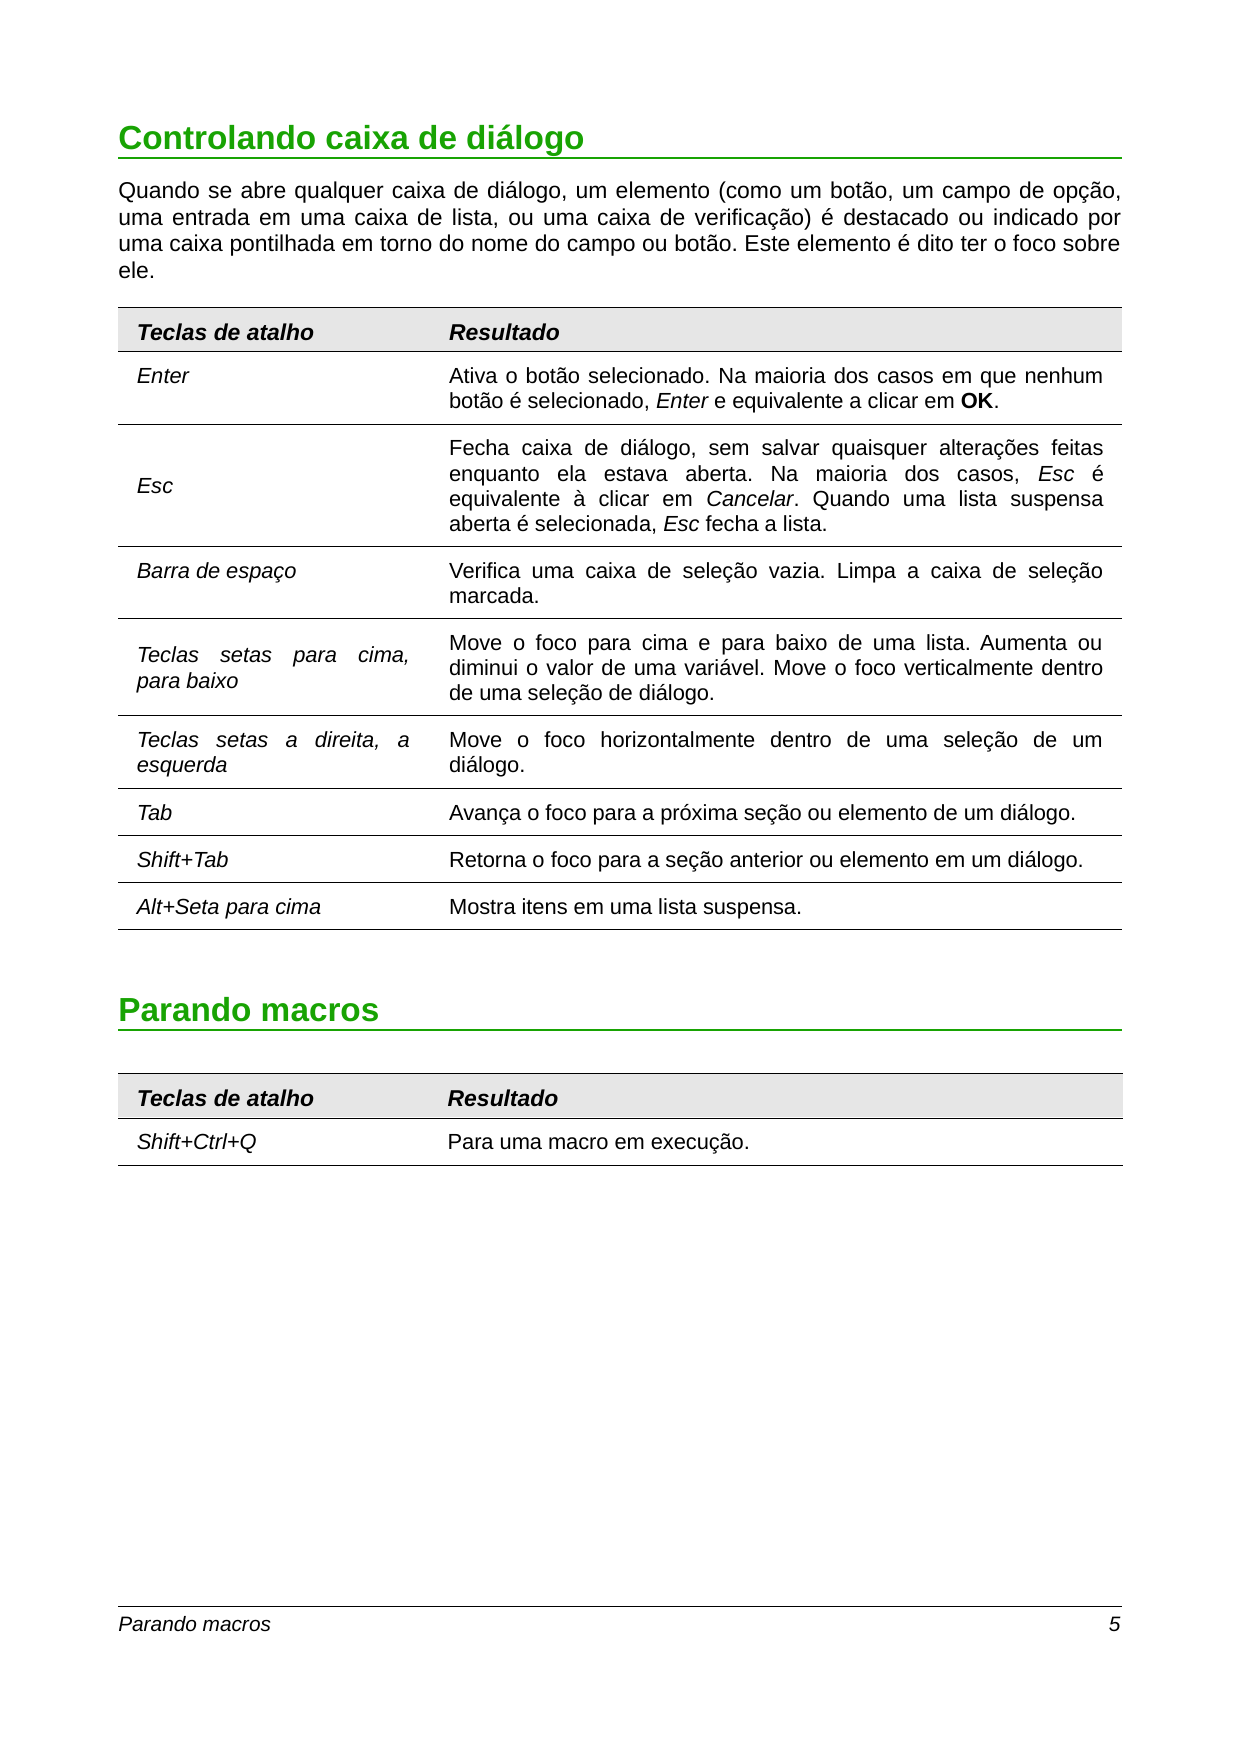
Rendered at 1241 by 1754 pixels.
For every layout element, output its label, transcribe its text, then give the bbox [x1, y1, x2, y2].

table_cell Teclas setas a direita, a esquerda [118, 716, 431, 788]
table_cell Enter [118, 352, 431, 423]
table_header Resultado [431, 308, 1122, 351]
table_header Teclas de atalho [118, 308, 431, 351]
table_cell Esc [118, 425, 431, 546]
table_cell Shift+Tab [118, 836, 431, 882]
table_cell Move o foco para cima e para baixo de uma lista. Aumenta ou diminui o valor de uma variável. Move o foco verticalmente dentro de uma seleção de diálogo. [431, 619, 1122, 715]
table_header Teclas de atalho [118, 1074, 429, 1117]
subtitle Controlando caixa de diálogo [118, 118, 1122, 157]
table_cell Verifica uma caixa de seleção vazia. Limpa a caixa de seleção marcada. [431, 547, 1122, 618]
table_cell Move o foco horizontalmente dentro de uma seleção de um diálogo. [431, 716, 1122, 788]
table_cell Mostra itens em uma lista suspensa. [431, 883, 1122, 929]
table_cell Avança o foco para a próxima seção ou elemento de um diálogo. [431, 789, 1122, 835]
table_cell Ativa o botão selecionado. Na maioria dos casos em que nenhum botão é selecionado, Enter e equivalente a clicar em OK. [431, 352, 1122, 423]
table_cell Fecha caixa de diálogo, sem salvar quaisquer alterações feitas enquanto ela estava aberta. Na maioria dos casos, Esc é equivalente à clicar em Cancelar. Quando uma lista suspensa aberta é selecionada, Esc fecha a lista. [431, 425, 1122, 546]
table_cell Para uma macro em execução. [429, 1119, 1123, 1164]
table_cell Tab [118, 789, 431, 835]
table_cell Teclas setas para cima, para baixo [118, 619, 431, 715]
subtitle Parando macros [118, 990, 1122, 1029]
text Quando se abre qualquer caixa de diálogo, um elemento (como um botão, um campo de opção, uma entrada em uma caixa de lista, ou uma caixa de verificação) é destacado ou indicado por uma caixa pontilhada em torno do nome do campo ou botão. Este elemento é dito ter o foco sobre ele. [118, 177, 1122, 283]
table_header Resultado [429, 1074, 1123, 1117]
table_cell Alt+Seta para cima [118, 883, 431, 929]
table_cell Barra de espaço [118, 547, 431, 618]
table_cell Retorna o foco para a seção anterior ou elemento em um diálogo. [431, 836, 1122, 882]
table_cell Shift+Ctrl+Q [118, 1119, 429, 1164]
